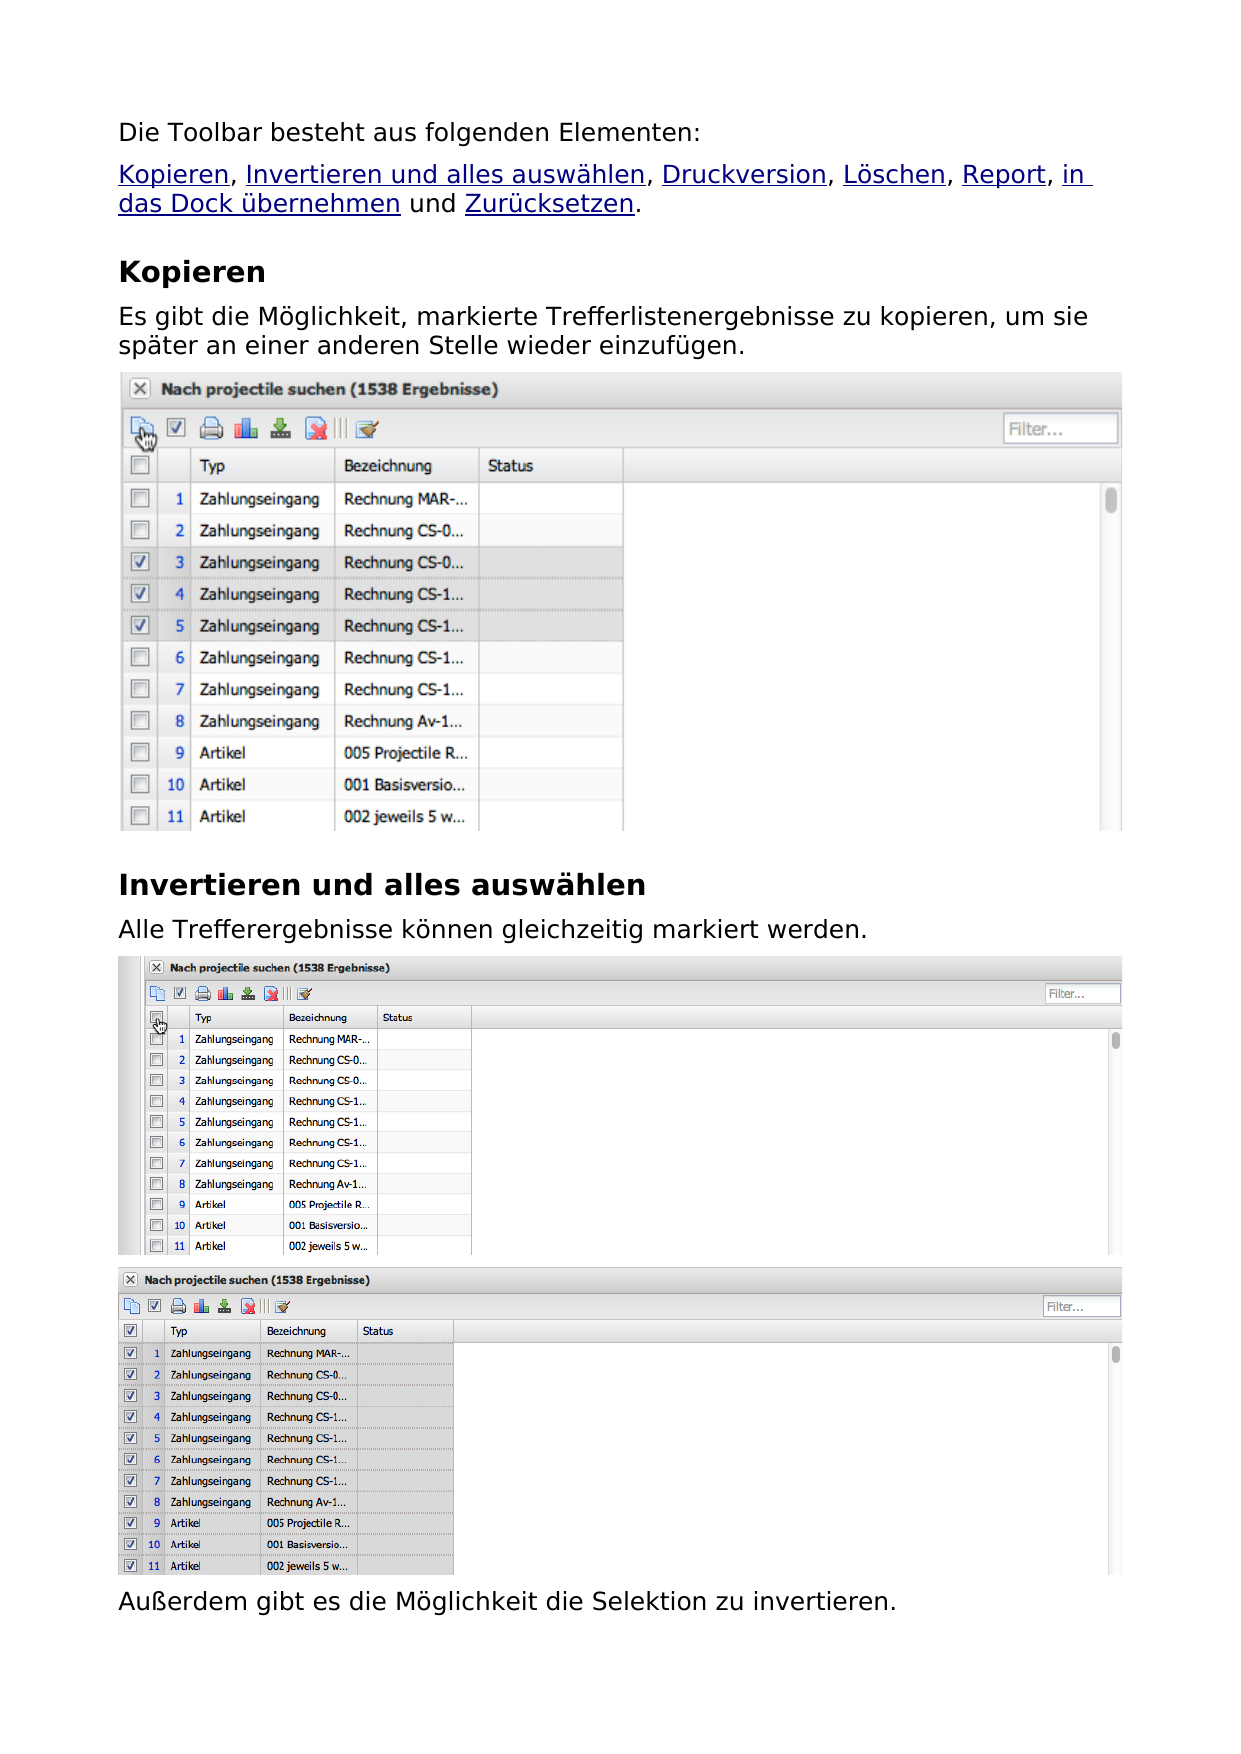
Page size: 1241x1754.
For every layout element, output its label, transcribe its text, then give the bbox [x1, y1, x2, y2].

subtitle Invertieren und alles auswählen [118, 868, 1122, 902]
text Die Toolbar besteht aus folgenden Elementen: [118, 118, 1122, 147]
subtitle Kopieren [118, 256, 1122, 289]
picture [118, 956, 1123, 1255]
picture [118, 1267, 1123, 1575]
text Alle Trefferergebnisse können gleichzeitig markiert werden. [118, 915, 1122, 944]
picture [118, 372, 1123, 831]
text Kopieren, Invertieren und alles auswählen, Druckversion, Löschen, Report, in das Dock übernehmen und Zurücksetzen. [118, 160, 1122, 218]
text Es gibt die Möglichkeit, markierte Trefferlistenergebnisse zu kopieren, um sie später an einer anderen Stelle wieder einzufügen. [118, 302, 1122, 360]
text Außerdem gibt es die Möglichkeit die Selektion zu invertieren. [118, 1587, 1122, 1616]
